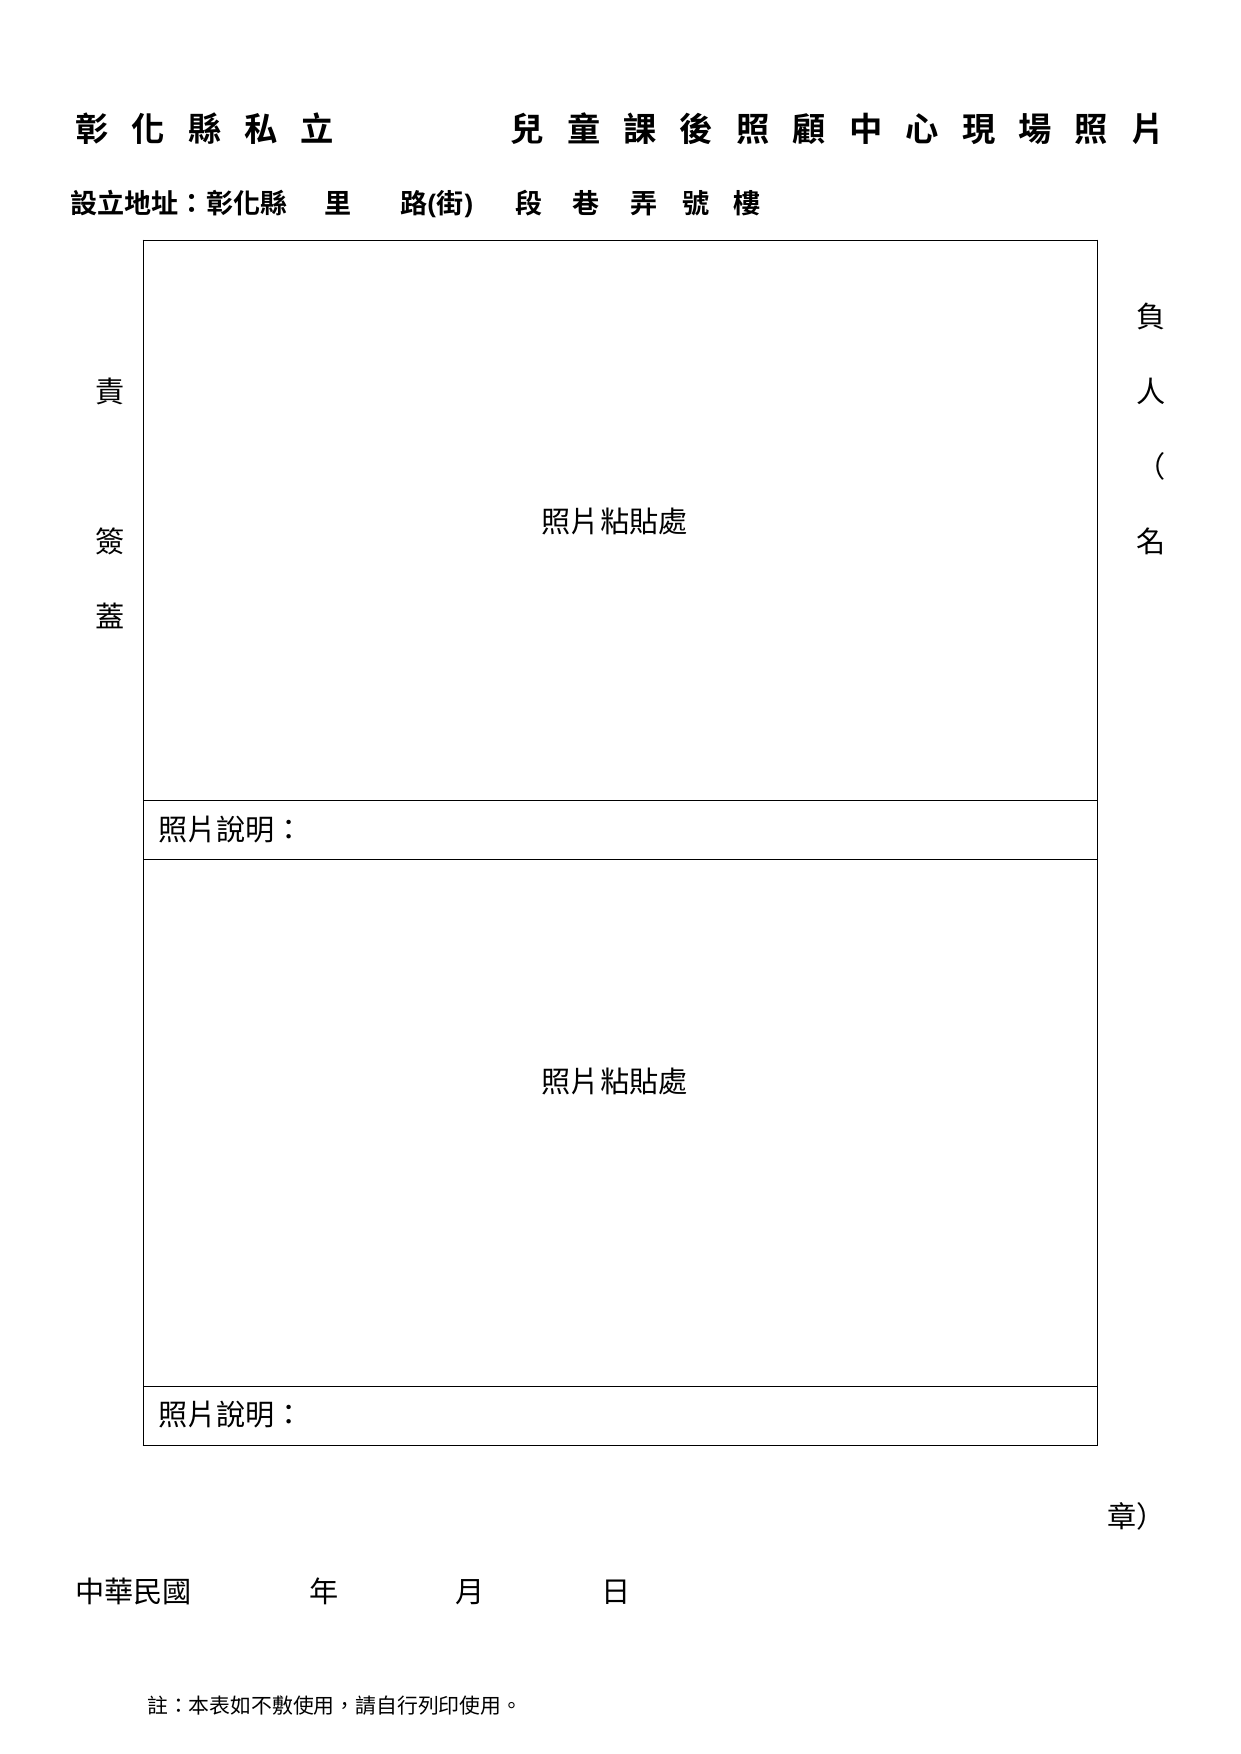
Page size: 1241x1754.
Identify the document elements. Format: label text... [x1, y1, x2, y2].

table_header 照片粘貼處 [144, 241, 1097, 800]
table_cell 照片粘貼處 [144, 860, 1097, 1386]
text 彰化縣私立 兒童課後照顧中心現場照片 [75, 89, 1165, 164]
table_cell 照片說明： [144, 1387, 1097, 1445]
table_cell 照片說明： [144, 801, 1097, 859]
text 負責人： （簽名蓋章） [75, 277, 1165, 1552]
text [132, 1681, 562, 1736]
text 註：本表如不敷使用，請自行列印使用。 [147, 1689, 547, 1719]
text 中華民國 年 月 日 [75, 1552, 1107, 1627]
text 設立地址：彰化縣 里 路(街) 段 巷 弄 號 樓 [56, 164, 1165, 239]
